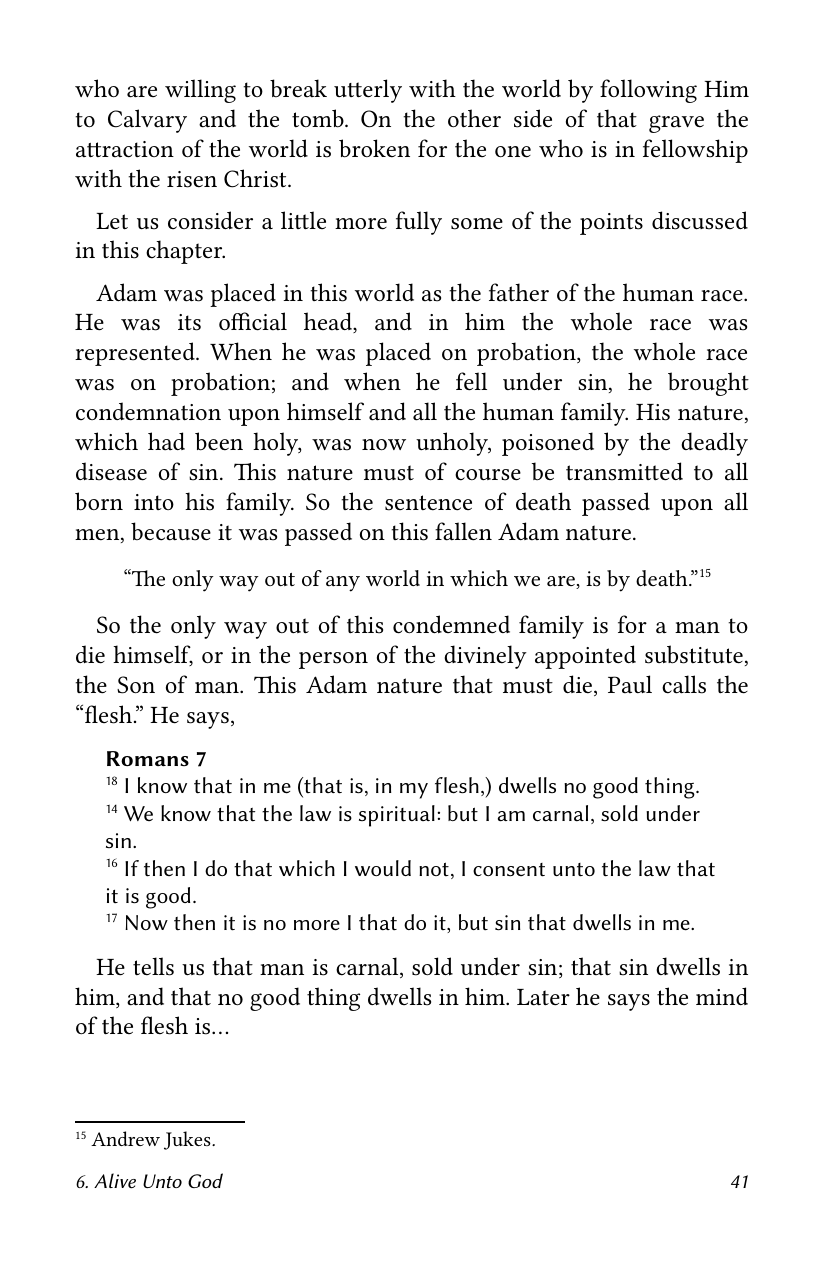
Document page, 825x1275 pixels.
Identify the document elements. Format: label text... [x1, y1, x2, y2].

text Andrew Jukes. [75, 1128, 750, 1152]
text 17 Now then it is no more I that do it, but sin that dwells in me. [105, 910, 720, 936]
text 18 I know that in me (that is, in my flesh,) dwells no good thing. [105, 773, 720, 799]
text So the only way out of this condemned family is for a man to die himself, or in the person of the divinely appointed substitute, the Son of man. This Adam nature that must die, Paul calls the “flesh.” He says, [75, 611, 750, 729]
text 16 If then I do that which I would not, I consent unto the law that it is good. [105, 855, 720, 909]
text He tells us that man is carnal, sold under sin; that sin dwells in him, and that no good thing dwells in him. Later he says the mind of the flesh is… [75, 953, 750, 1041]
text 14 We know that the law is spiritual: but I am carnal, sold under sin. [105, 801, 720, 854]
text Adam was placed in this world as the father of the human race. He was its official head, and in him the whole race was represented. When he was placed on probation, the whole race was on probation; and when he fell under sin, he brought condemnation upon himself and all the human family. His nature, which had been holy, was now unholy, poisoned by the deadly disease of sin. This nature must of course be transmitted to all born into his family. So the sentence of death passed upon all men, because it was passed on this fallen Adam nature. [75, 278, 750, 546]
text Let us consider a little more fully some of the points discussed in this chapter. [75, 207, 750, 265]
text “The only way out of any world in which we are, is by death.” [105, 566, 720, 592]
text Romans 7 [105, 746, 750, 772]
text who are willing to break utterly with the world by following Him to Calvary and the tomb. On the other side of that grave the attraction of the world is broken for the one who is in fellowship with the risen Christ. [75, 75, 750, 193]
